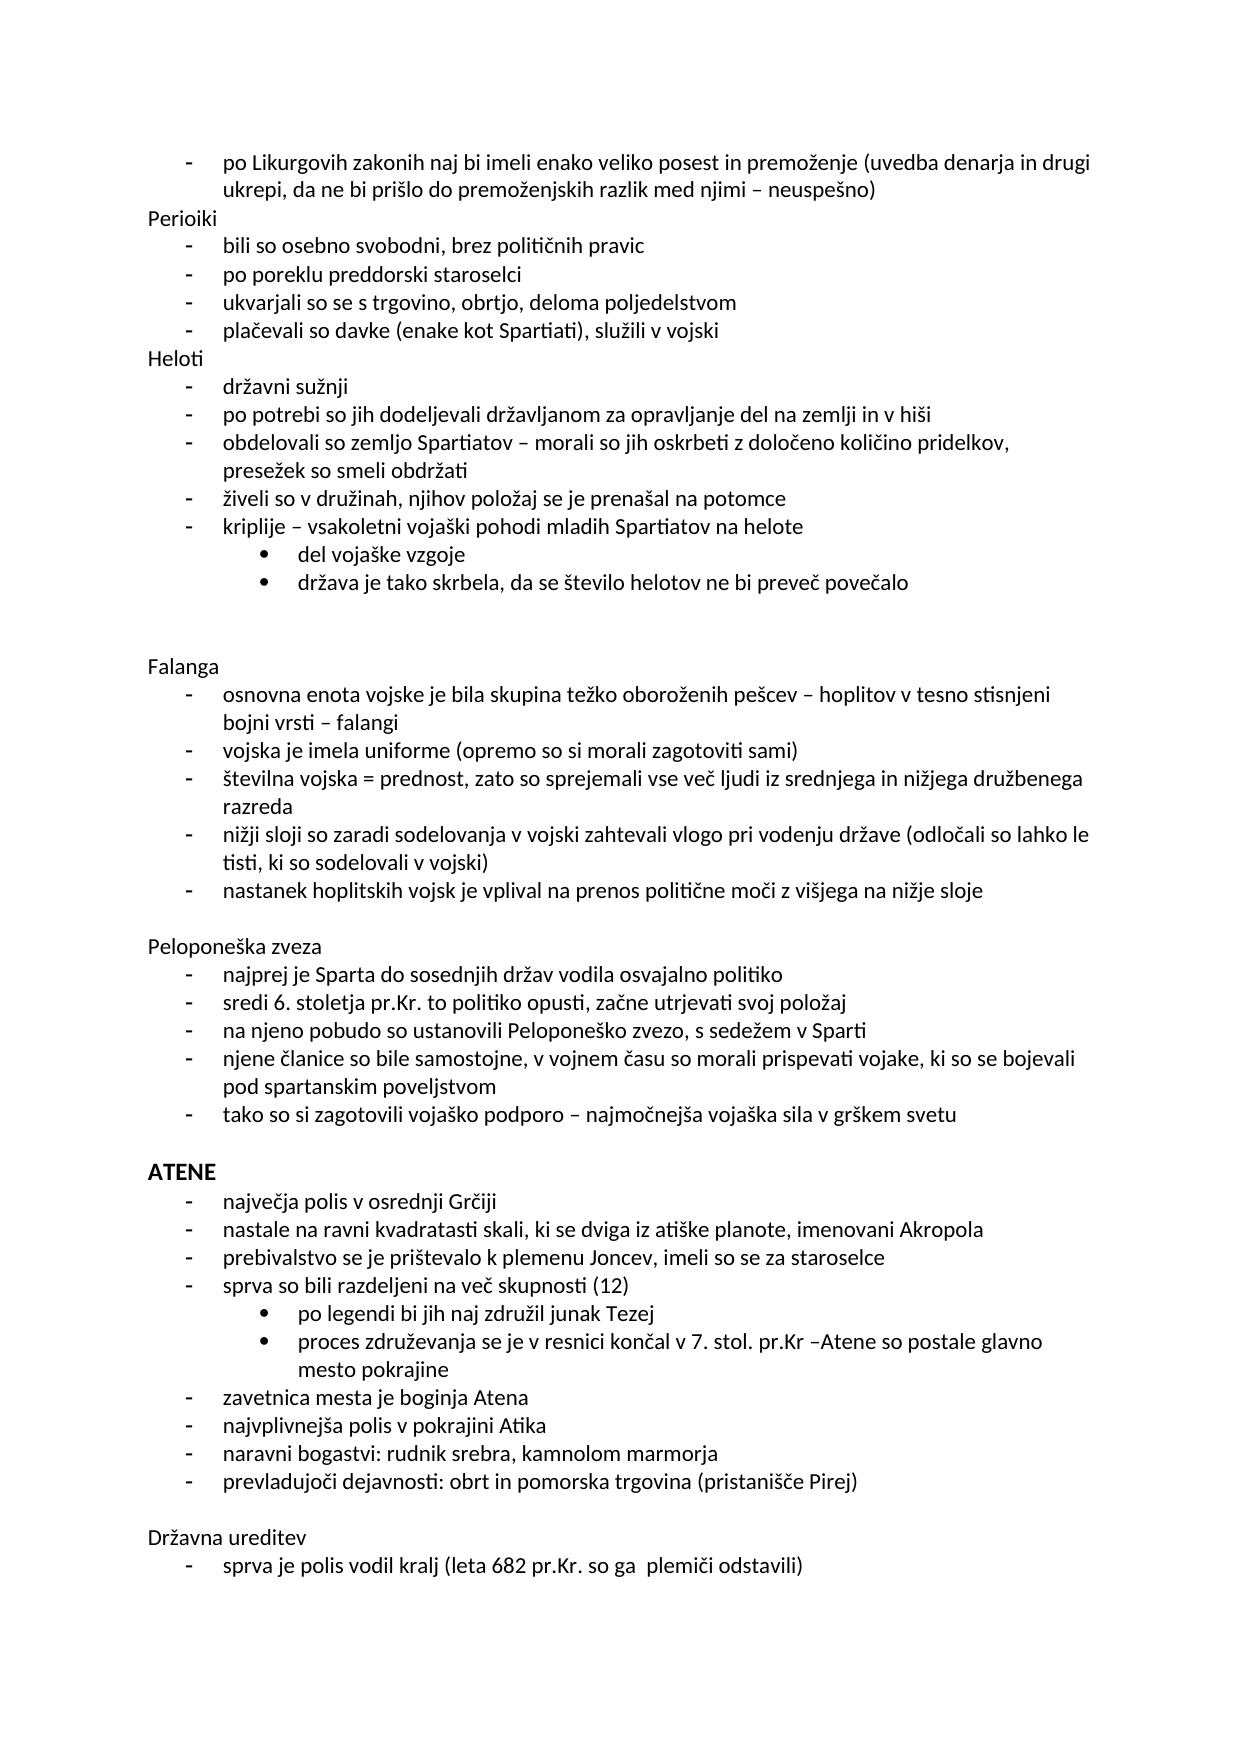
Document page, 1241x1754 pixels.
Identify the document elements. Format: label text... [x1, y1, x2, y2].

list njene članice so bile samostojne, v vojnem času so morali prispevati vojake, ki so se bojevali pod spartanskim poveljstvom [185, 1044, 1093, 1100]
text Peloponeška zveza [148, 932, 1093, 960]
list prebivalstvo se je prištevalo k plemenu Joncev, imeli so se za staroselce [185, 1243, 1093, 1271]
list nižji sloji so zaradi sodelovanja v vojski zahtevali vlogo pri vodenju države (odločali so lahko le tisti, ki so sodelovali v vojski) [185, 820, 1093, 876]
text Falanga [148, 652, 1093, 680]
list proces združevanja se je v resnici končal v 7. stol. pr.Kr –Atene so postale glavno mesto pokrajine [260, 1327, 1093, 1383]
list tako so si zagotovili vojaško podporo – najmočnejša vojaška sila v grškem svetu [185, 1100, 1093, 1128]
list prevladujoči dejavnosti: obrt in pomorska trgovina (pristanišče Pirej) [185, 1467, 1093, 1495]
list po poreklu preddorski staroselci [185, 260, 1093, 288]
list nastanek hoplitskih vojsk je vplival na prenos politične moči z višjega na nižje sloje [185, 876, 1093, 904]
list po Likurgovih zakonih naj bi imeli enako veliko posest in premoženje (uvedba denarja in drugi ukrepi, da ne bi prišlo do premoženjskih razlik med njimi – neuspešno) [185, 148, 1093, 204]
list plačevali so davke (enake kot Spartiati), služili v vojski [185, 316, 1093, 344]
list kriplije – vsakoletni vojaški pohodi mladih Spartiatov na helote [185, 512, 1093, 540]
list vojska je imela uniforme (opremo so si morali zagotoviti sami) [185, 736, 1093, 764]
text Državna ureditev [148, 1523, 1093, 1551]
list najvplivnejša polis v pokrajini Atika [185, 1411, 1093, 1439]
list nastale na ravni kvadratasti skali, ki se dviga iz atiške planote, imenovani Akropola [185, 1215, 1093, 1243]
list del vojaške vzgoje [260, 540, 1093, 568]
list osnovna enota vojske je bila skupina težko oboroženih pešcev – hoplitov v tesno stisnjeni bojni vrsti – falangi [185, 680, 1093, 736]
list živeli so v družinah, njihov položaj se je prenašal na potomce [185, 484, 1093, 512]
list državni sužnji [185, 372, 1093, 400]
list ukvarjali so se s trgovino, obrtjo, deloma poljedelstvom [185, 288, 1093, 316]
text Perioiki [148, 204, 1093, 232]
list obdelovali so zemljo Spartiatov – morali so jih oskrbeti z določeno količino pridelkov, presežek so smeli obdržati [185, 428, 1093, 484]
list sprva so bili razdeljeni na več skupnosti (12) [185, 1271, 1093, 1299]
text Heloti [148, 344, 1093, 372]
list zavetnica mesta je boginja Atena [185, 1383, 1093, 1411]
text ATENE [148, 1156, 1093, 1187]
list na njeno pobudo so ustanovili Peloponeško zvezo, s sedežem v Sparti [185, 1016, 1093, 1044]
list država je tako skrbela, da se število helotov ne bi preveč povečalo [260, 568, 1093, 596]
list najprej je Sparta do sosednjih držav vodila osvajalno politiko [185, 960, 1093, 988]
list sprva je polis vodil kralj (leta 682 pr.Kr. so ga plemiči odstavili) [185, 1551, 1093, 1579]
list največja polis v osrednji Grčiji [185, 1187, 1093, 1215]
list sredi 6. stoletja pr.Kr. to politiko opusti, začne utrjevati svoj položaj [185, 988, 1093, 1016]
list številna vojska = prednost, zato so sprejemali vse več ljudi iz srednjega in nižjega družbenega razreda [185, 764, 1093, 820]
list po potrebi so jih dodeljevali državljanom za opravljanje del na zemlji in v hiši [185, 400, 1093, 428]
list naravni bogastvi: rudnik srebra, kamnolom marmorja [185, 1439, 1093, 1467]
list po legendi bi jih naj združil junak Tezej [260, 1299, 1093, 1327]
list bili so osebno svobodni, brez političnih pravic [185, 232, 1093, 260]
